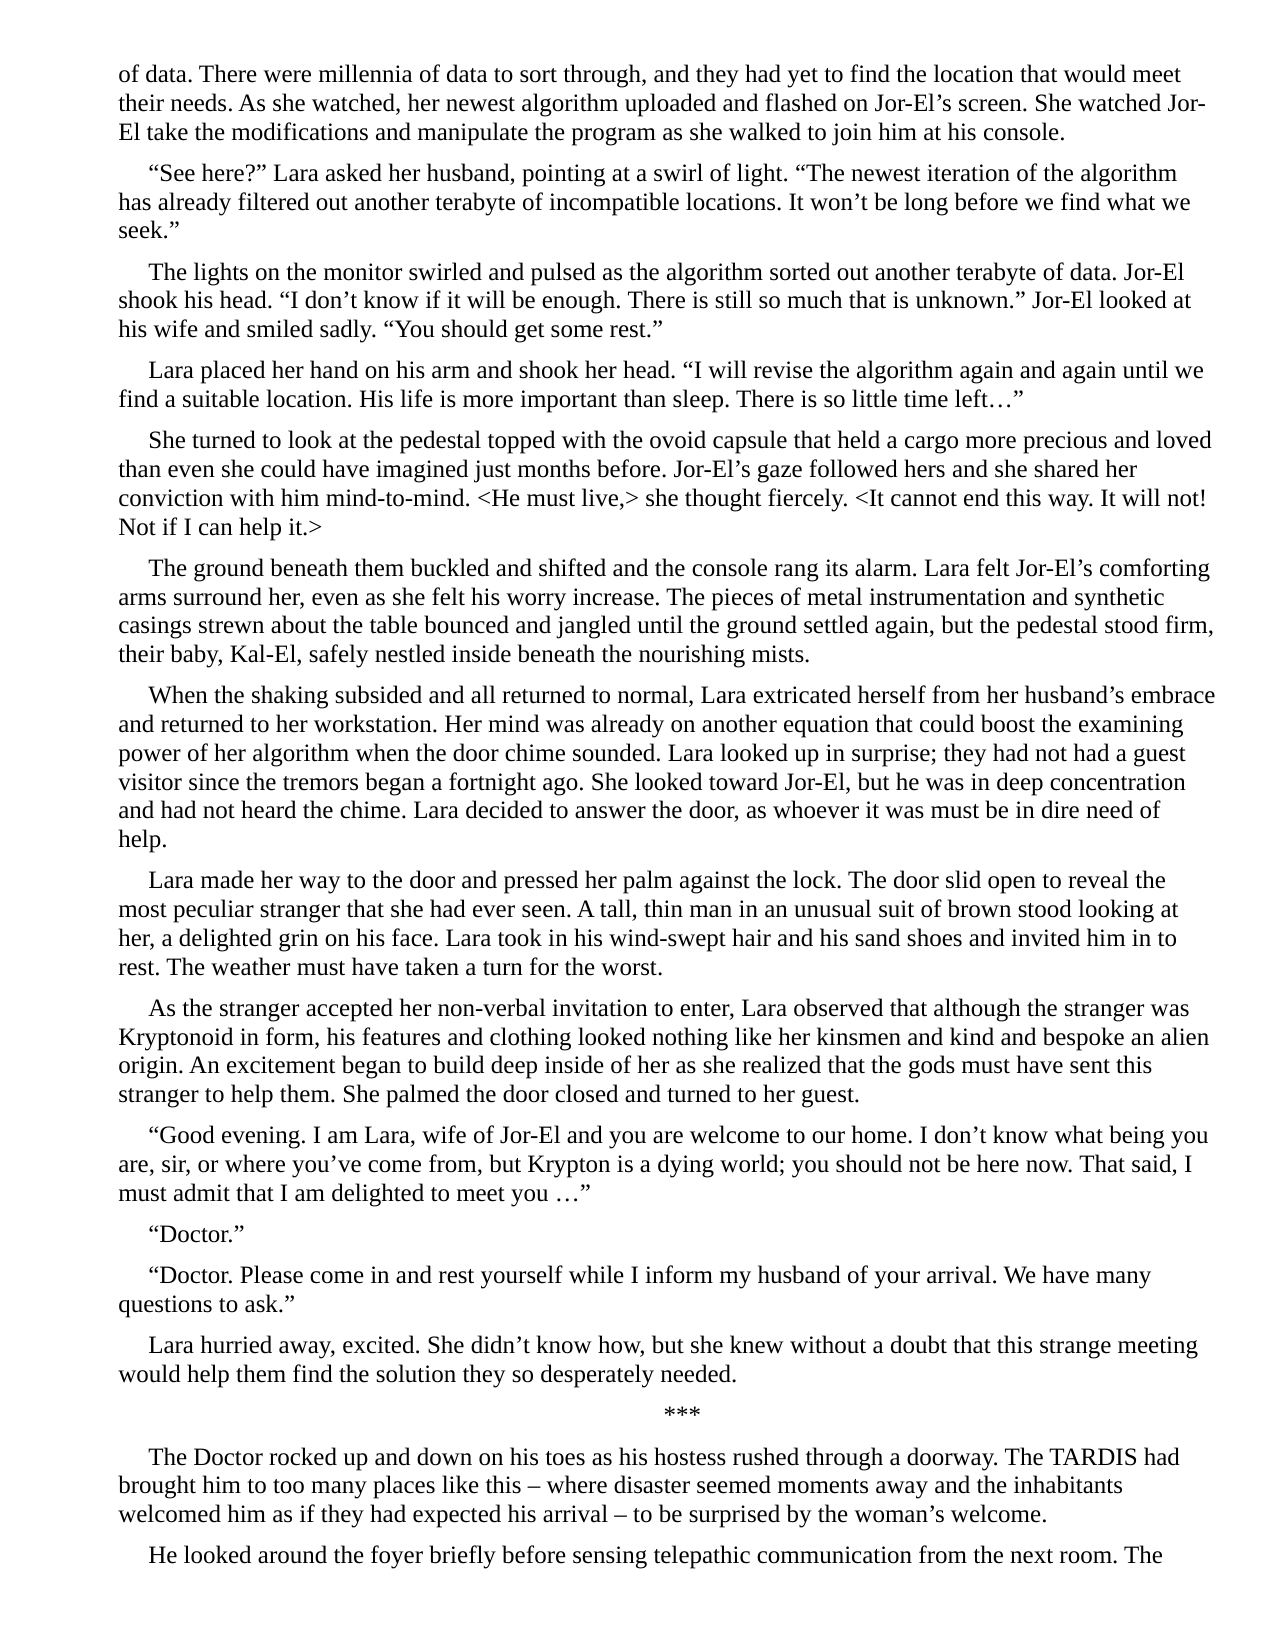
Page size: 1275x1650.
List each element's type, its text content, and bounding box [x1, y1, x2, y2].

text The lights on the monitor swirled and pulsed as the algorithm sorted out another terabyte of data. Jor-El shook his head. “I don’t know if it will be enough. There is still so much that is unknown.” Jor-El looked at his wife and smiled sadly. “You should get some rest.” [118, 257, 1216, 343]
text “Doctor. Please come in and rest yourself while I inform my husband of your arrival. We have many questions to ask.” [118, 1260, 1216, 1318]
text *** [118, 1400, 1216, 1429]
text of data. There were millennia of data to sort through, and they had yet to find the location that would meet their needs. As she watched, her newest algorithm uploaded and flashed on Jor-El’s screen. She watched Jor-El take the modifications and manipulate the program as she walked to join him at his console. [118, 59, 1216, 145]
text “Doctor.” [118, 1219, 1216, 1248]
text Lara made her way to the door and pressed her palm against the lock. The door slid open to reveal the most peculiar stranger that she had ever seen. A tall, thin man in an unusual suit of brown stood looking at her, a delighted grin on his face. Lara took in his wind-swept hair and his sand shoes and invited him in to rest. The weather must have taken a turn for the worst. [118, 865, 1216, 980]
text As the stranger accepted her non-verbal invitation to enter, Lara observed that although the stranger was Kryptonoid in form, his features and clothing looked nothing like her kinsmen and kind and bespoke an alien origin. An excitement began to build deep inside of her as she realized that the gods must have sent this stranger to help them. She palmed the door closed and turned to her guest. [118, 993, 1216, 1108]
text She turned to look at the pedestal topped with the ovoid capsule that held a cargo more precious and loved than even she could have imagined just months before. Jor-El’s gaze followed hers and she shared her conviction with him mind-to-mind. <He must live,> she thought fiercely. <It cannot end this way. It will not! Not if I can help it.> [118, 425, 1216, 540]
text Lara placed her hand on his arm and shook her head. “I will revise the algorithm again and again until we find a suitable location. His life is more important than sleep. There is so little time left…” [118, 355, 1216, 413]
text “Good evening. I am Lara, wife of Jor-El and you are welcome to our home. I don’t know what being you are, sir, or where you’ve come from, but Krypton is a dying world; you should not be here now. That said, I must admit that I am delighted to meet you …” [118, 1120, 1216, 1207]
text The ground beneath them buckled and shifted and the console rang its alarm. Lara felt Jor-El’s comforting arms surround her, even as she felt his worry increase. The pieces of metal instrumentation and synthetic casings strewn about the table bounced and jangled until the ground settled again, but the pedestal stood firm, their baby, Kal-El, safely nestled inside beneath the nourishing mists. [118, 553, 1216, 668]
text The Doctor rocked up and down on his toes as his hostess rushed through a doorway. The TARDIS had brought him to too many places like this – where disaster seemed moments away and the inhabitants welcomed him as if they had expected his arrival – to be surprised by the woman’s welcome. [118, 1442, 1216, 1528]
text He looked around the foyer briefly before sensing telepathic communication from the next room. The [118, 1540, 1216, 1569]
text Lara hurried away, excited. She didn’t know how, but she knew without a doubt that this strange meeting would help them find the solution they so desperately needed. [118, 1330, 1216, 1388]
text “See here?” Lara asked her husband, pointing at a swirl of light. “The newest iteration of the algorithm has already filtered out another terabyte of incompatible locations. It won’t be long before we find what we seek.” [118, 158, 1216, 244]
text When the shaking subsided and all returned to normal, Lara extricated herself from her husband’s embrace and returned to her workstation. Her mind was already on another equation that could boost the examining power of her algorithm when the door chime sounded. Lara looked up in surprise; they had not had a guest visitor since the tremors began a fortnight ago. She looked toward Jor-El, but he was in deep concentration and had not heard the chime. Lara decided to answer the door, as whoever it was must be in dire need of help. [118, 680, 1216, 853]
